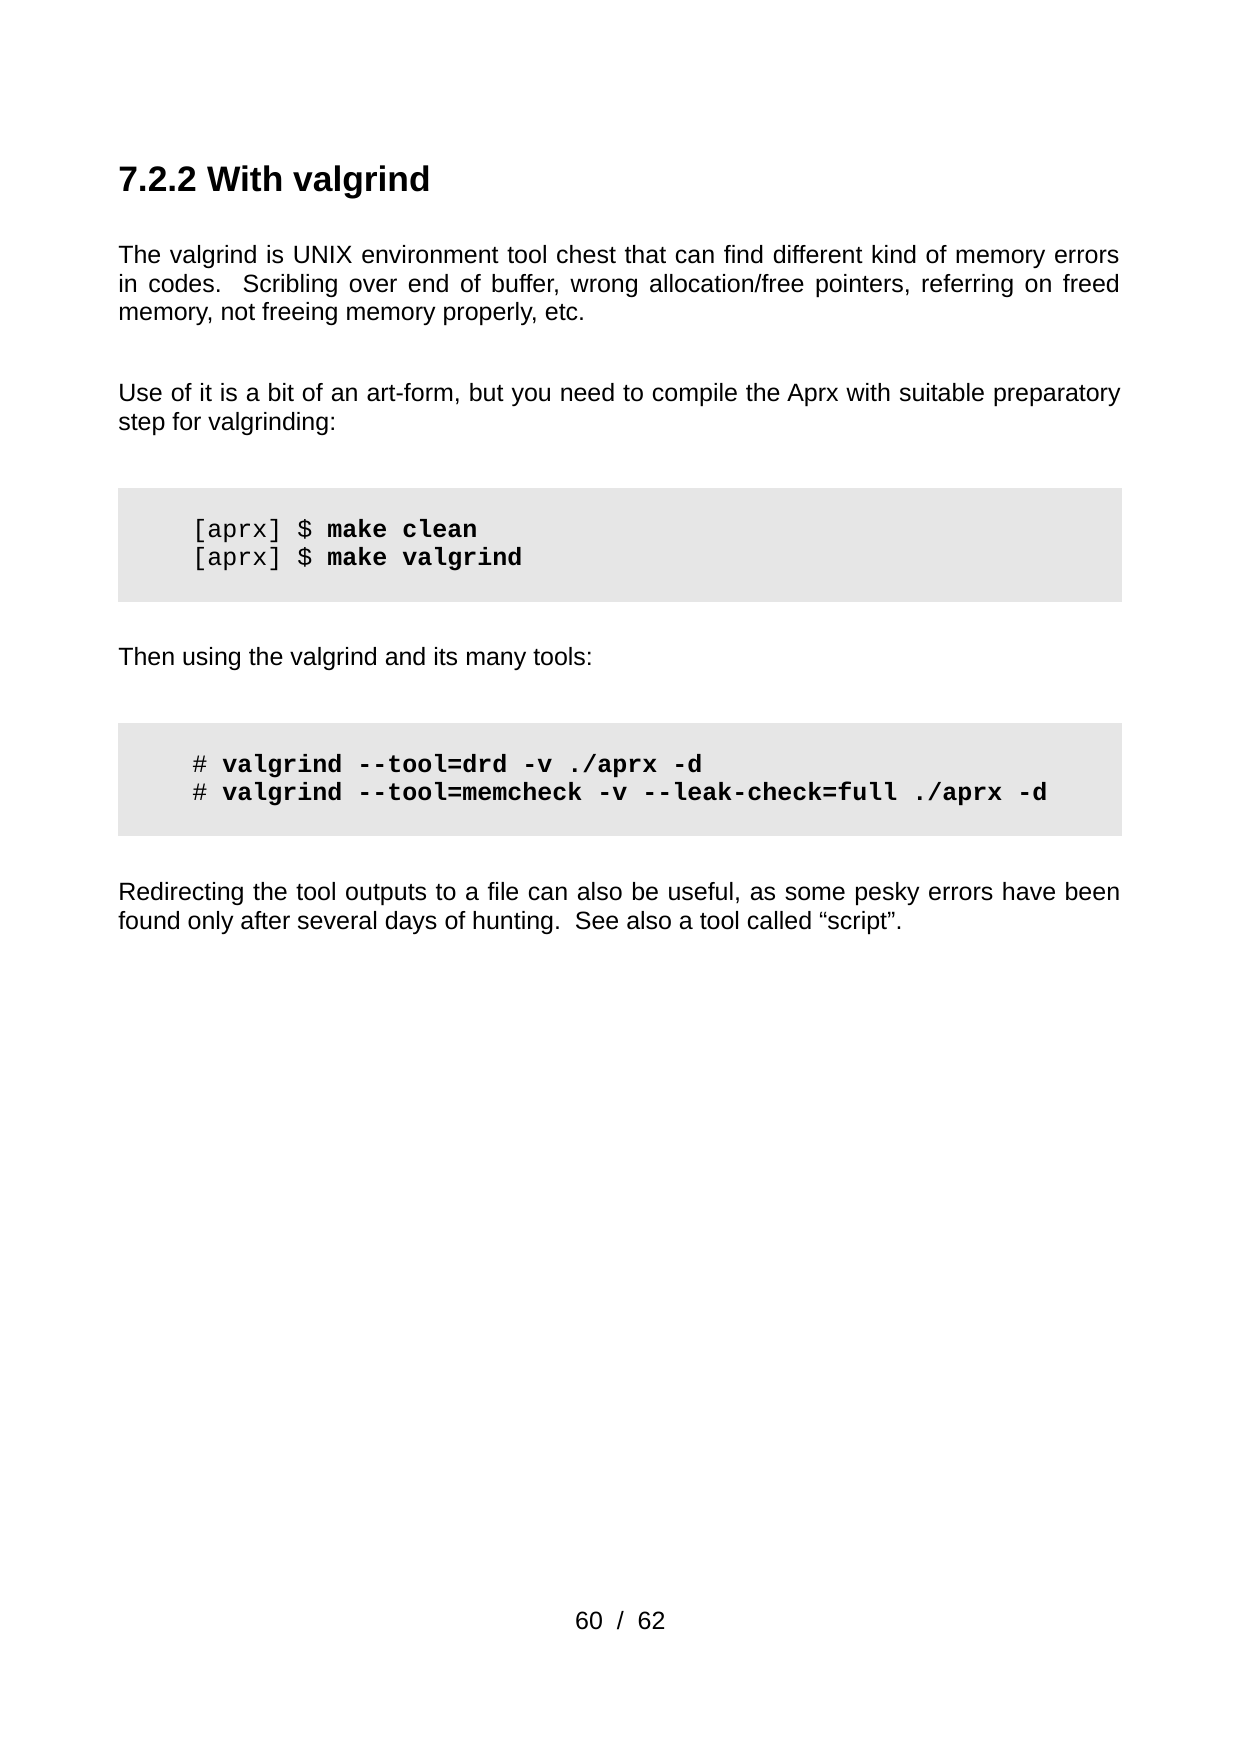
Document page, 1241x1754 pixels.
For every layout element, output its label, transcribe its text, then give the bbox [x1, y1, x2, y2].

subtitle With valgrind [118, 159, 1122, 199]
text # valgrind --tool=memcheck -v --leak-check=full ./aprx -d [118, 780, 1122, 808]
text The valgrind is UNIX environment tool chest that can find different kind of memory errors in codes. Scribling over end of buffer, wrong allocation/free pointers, referring on freed memory, not freeing memory properly, etc. [118, 240, 1122, 326]
text [aprx] $ make clean [118, 517, 1122, 545]
text [aprx] $ make valgrind [118, 545, 1122, 573]
text Redirecting the tool outputs to a file can also be useful, as some pesky errors have been found only after several days of hunting. See also a tool called “script”. [118, 877, 1122, 934]
text # valgrind --tool=drd -v ./aprx -d [118, 751, 1122, 780]
text Use of it is a bit of an art-form, but you need to compile the Aprx with suitable preparatory step for valgrinding: [118, 378, 1122, 436]
text Then using the valgrind and its many tools: [118, 642, 1122, 671]
